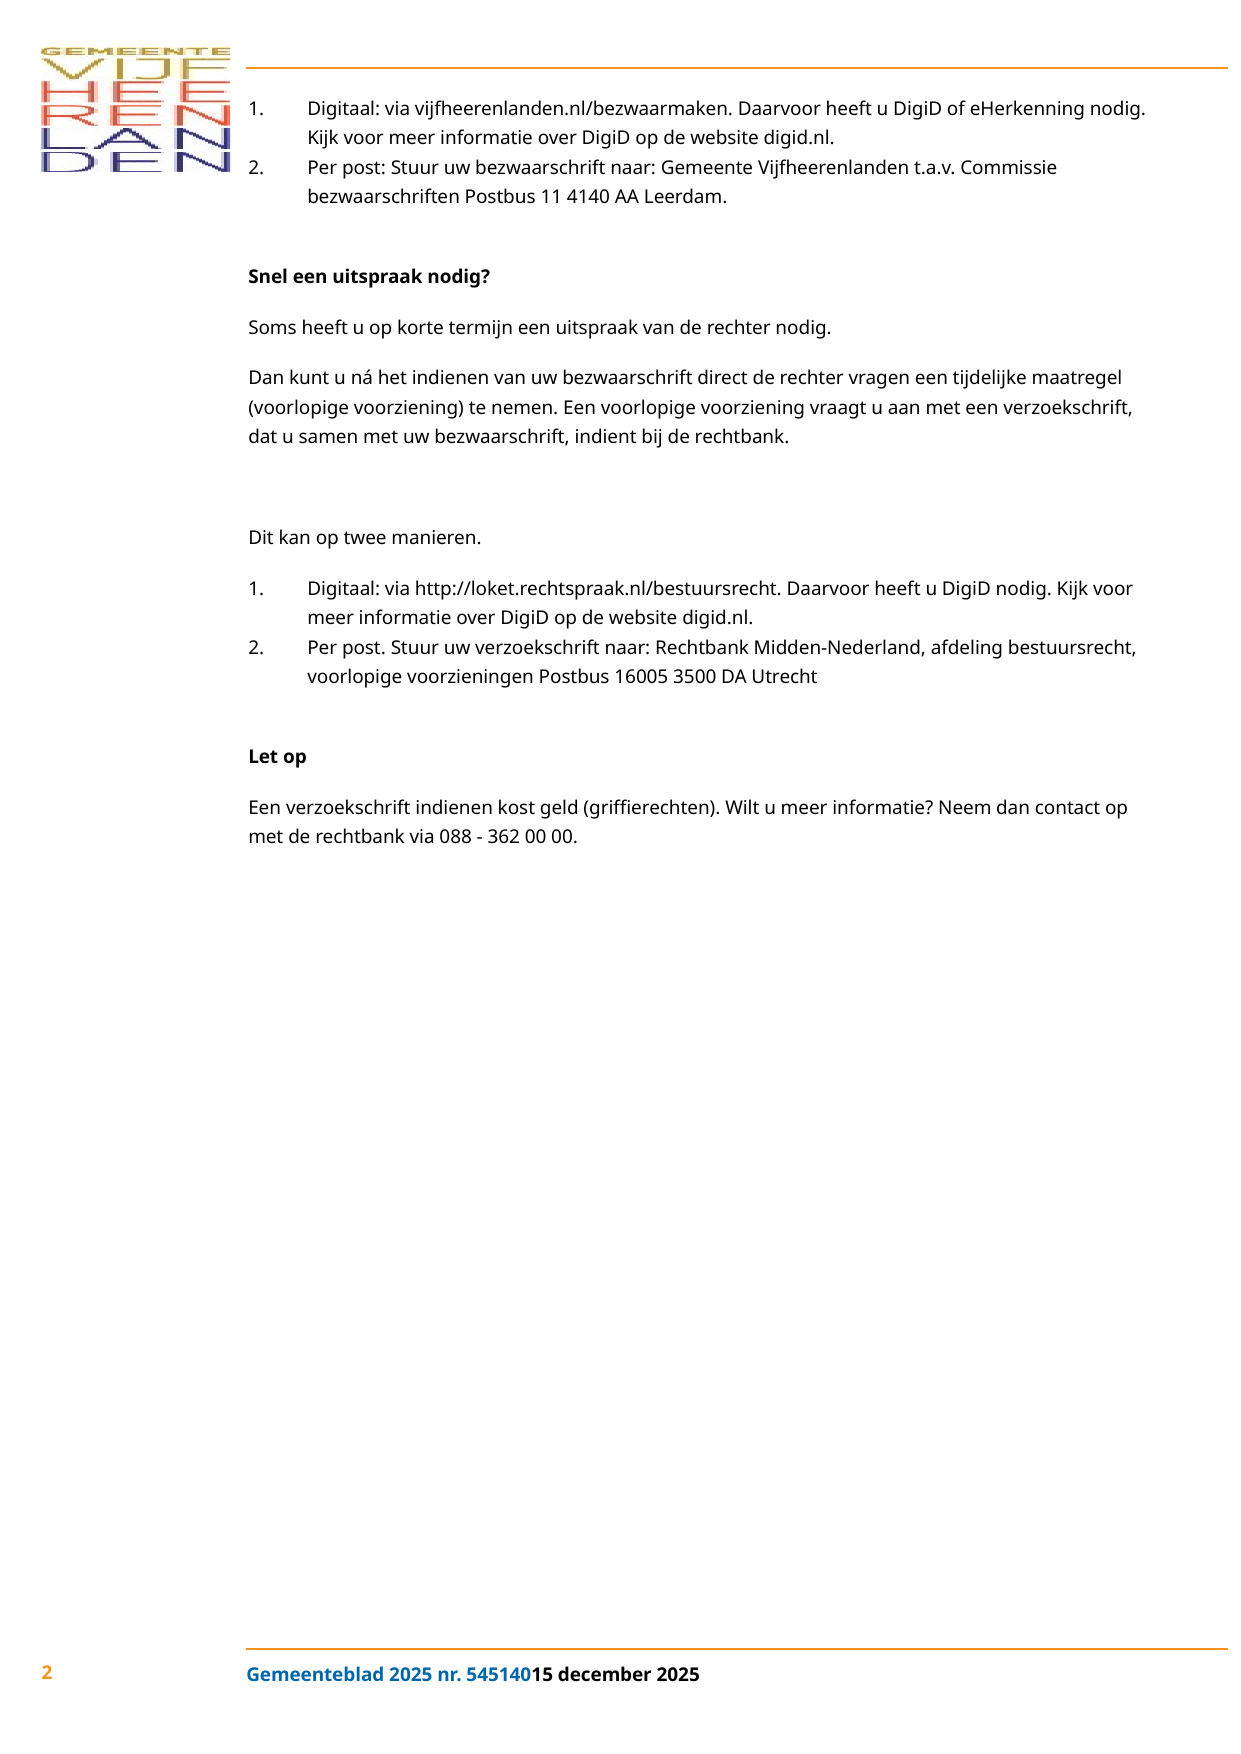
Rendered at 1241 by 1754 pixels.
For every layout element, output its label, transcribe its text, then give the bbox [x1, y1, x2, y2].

text Een verzoekschrift indienen kost geld (griffierechten). Wilt u meer informatie? Neem dan contact op met de rechtbank via 088 - 362 00 00. [248, 794, 1152, 849]
text Soms heeft u op korte termijn een uitspraak van de rechter nodig. [248, 314, 1152, 340]
picture [41, 47, 231, 172]
text Let op [248, 743, 1152, 769]
list Digitaal: via vijfheerenlanden.nl/bezwaarmaken. Daarvoor heeft u DigiD of eHerkenning nodig. Kijk voor meer informatie over DigiD op de website digid.nl. [248, 95, 1152, 150]
list Digitaal: via http://loket.rechtspraak.nl/bestuursrecht. Daarvoor heeft u DigiD nodig. Kijk voor meer informatie over DigiD op de website digid.nl. [248, 575, 1152, 630]
text Dit kan op twee manieren. [248, 524, 1152, 550]
text Snel een uitspraak nodig? [248, 263, 1152, 289]
list Per post: Stuur uw bezwaarschrift naar: Gemeente Vijfheerenlanden t.a.v. Commissie bezwaarschriften Postbus 11 4140 AA Leerdam. [248, 154, 1152, 209]
list Per post. Stuur uw verzoekschrift naar: Rechtbank Midden-Nederland, afdeling bestuursrecht, voorlopige voorzieningen Postbus 16005 3500 DA Utrecht [248, 634, 1152, 689]
text Dan kunt u ná het indienen van uw bezwaarschrift direct de rechter vragen een tijdelijke maatregel (voorlopige voorziening) te nemen. Een voorlopige voorziening vraagt u aan met een verzoekschrift, dat u samen met uw bezwaarschrift, indient bij de rechtbank. [248, 364, 1152, 449]
